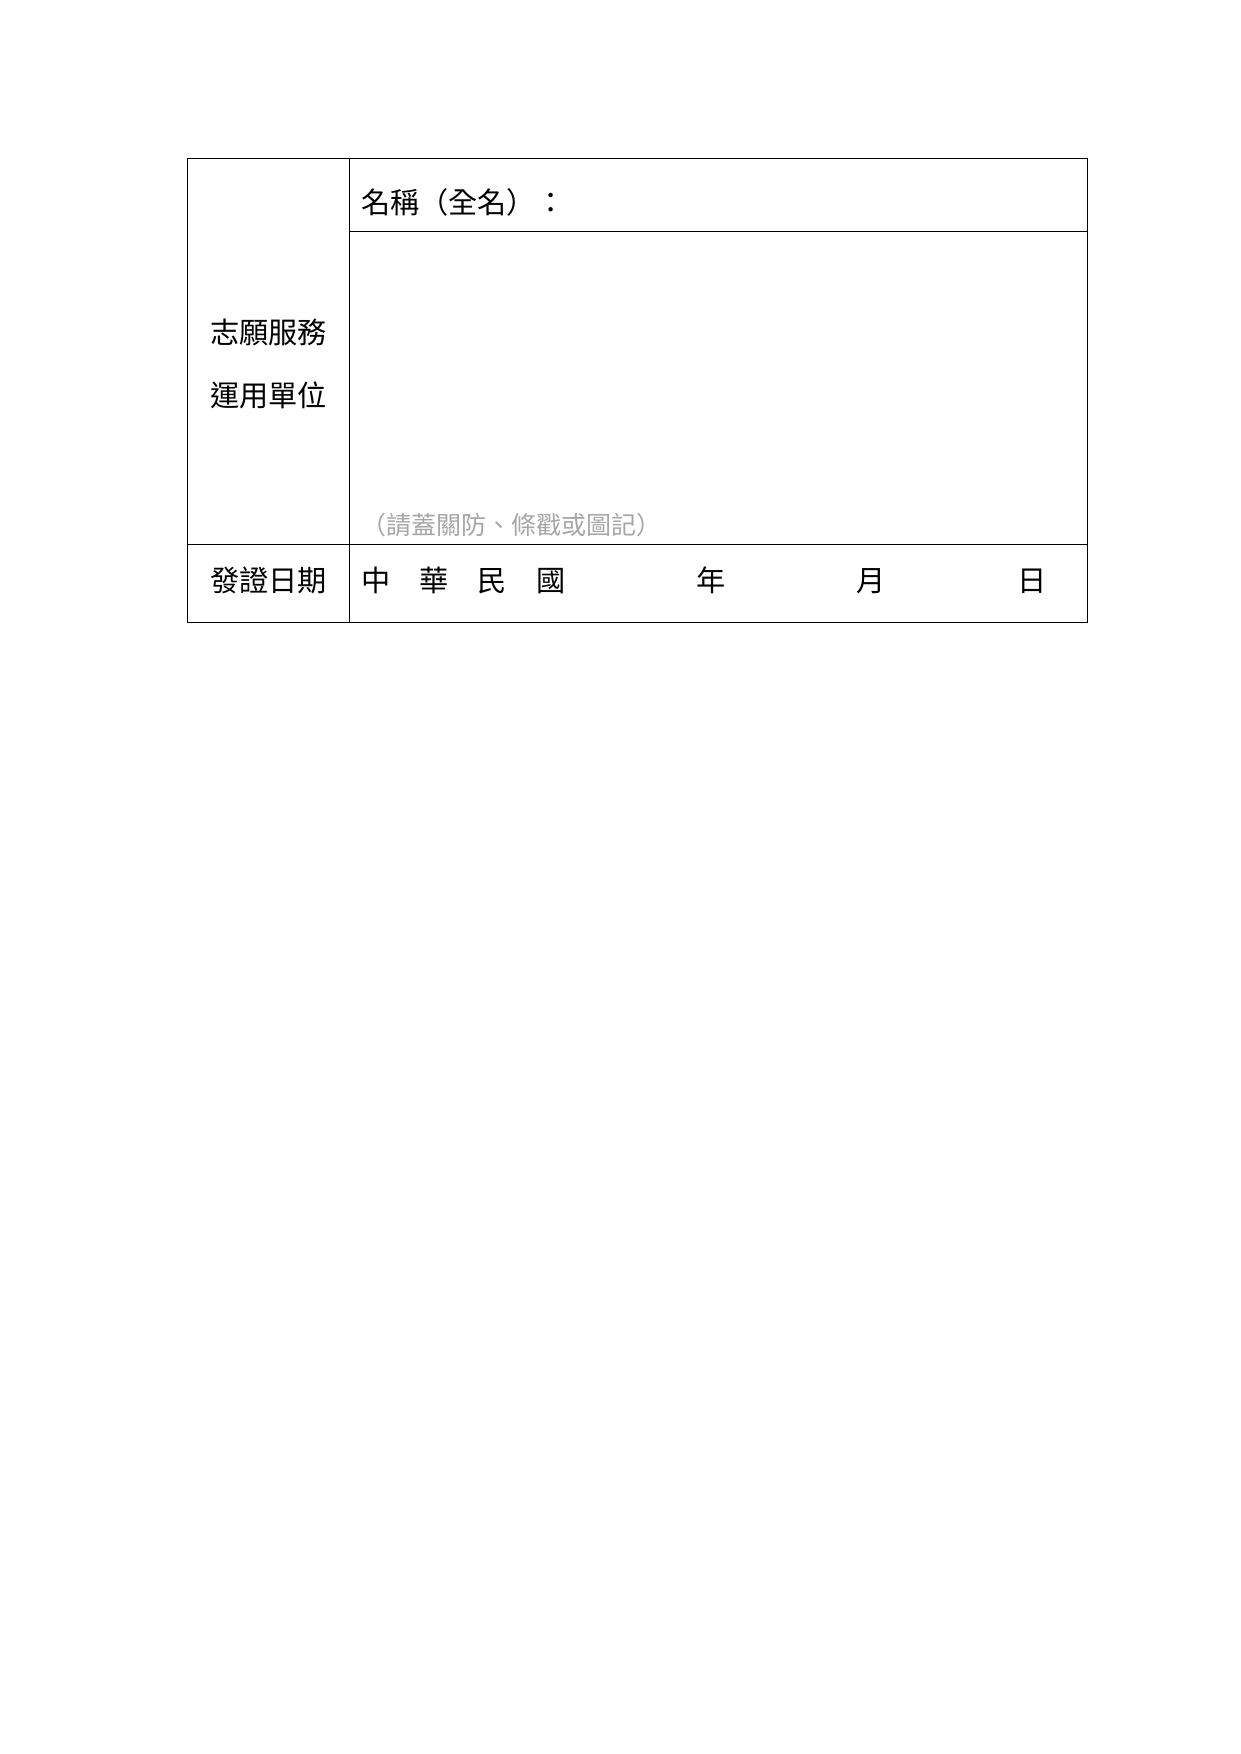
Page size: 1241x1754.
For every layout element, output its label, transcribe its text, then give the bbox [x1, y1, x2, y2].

table_cell 發證日期 [188, 545, 349, 622]
table_cell （請蓋關防、條戳或圖記） [350, 232, 1087, 544]
table_cell 名稱（全名）： [350, 159, 1087, 231]
table_cell 志願服務運用單位 [188, 159, 349, 544]
table_cell 中 華 民 國 年 月 日 [350, 545, 1087, 622]
